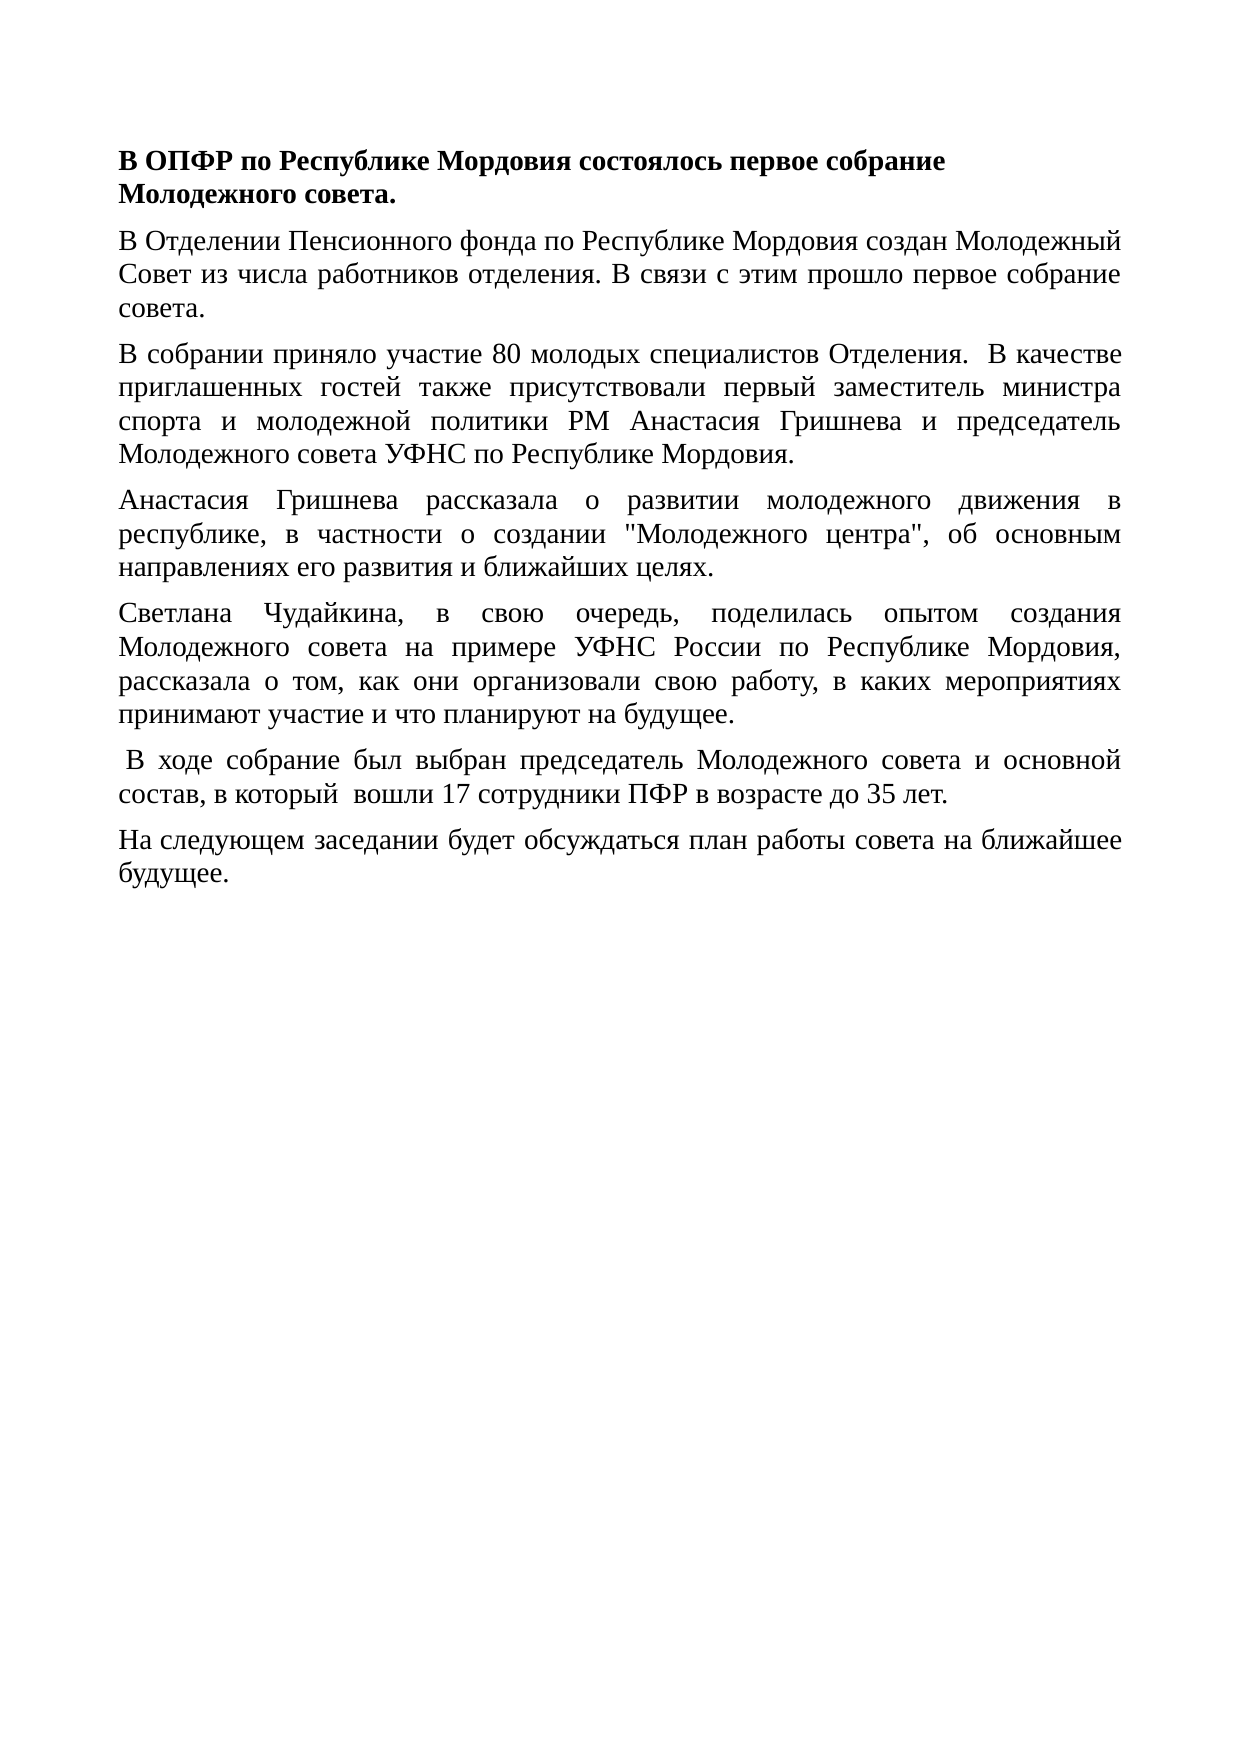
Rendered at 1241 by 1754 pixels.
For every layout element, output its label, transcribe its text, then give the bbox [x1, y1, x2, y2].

text На следующем заседании будет обсуждаться план работы совета на ближайшее будущее. [118, 822, 1122, 889]
text Анастасия Гришнева рассказала о развитии молодежного движения в республике, в частности о создании "Молодежного центра", об основным направлениях его развития и ближайших целях. [118, 482, 1122, 583]
text Светлана Чудайкина, в свою очередь, поделилась опытом создания Молодежного совета на примере УФНС России по Республике Мордовия, рассказала о том, как они организовали свою работу, в каких мероприятиях принимают участие и что планируют на будущее. [118, 596, 1122, 730]
text В Отделении Пенсионного фонда по Республике Мордовия создан Молодежный Совет из числа работников отделения. В связи с этим прошло первое собрание совета. [118, 223, 1122, 323]
subtitle В ОПФР по Республике Мордовия состоялось первое собрание Молодежного совета. [118, 143, 1122, 210]
text В ходе собрание был выбран председатель Молодежного совета и основной состав, в который вошли 17 сотрудники ПФР в возрасте до 35 лет. [118, 742, 1122, 809]
text В собрании приняло участие 80 молодых специалистов Отделения. В качестве приглашенных гостей также присутствовали первый заместитель министра спорта и молодежной политики РМ Анастасия Гришнева и председатель Молодежного совета УФНС по Республике Мордовия. [118, 336, 1122, 470]
